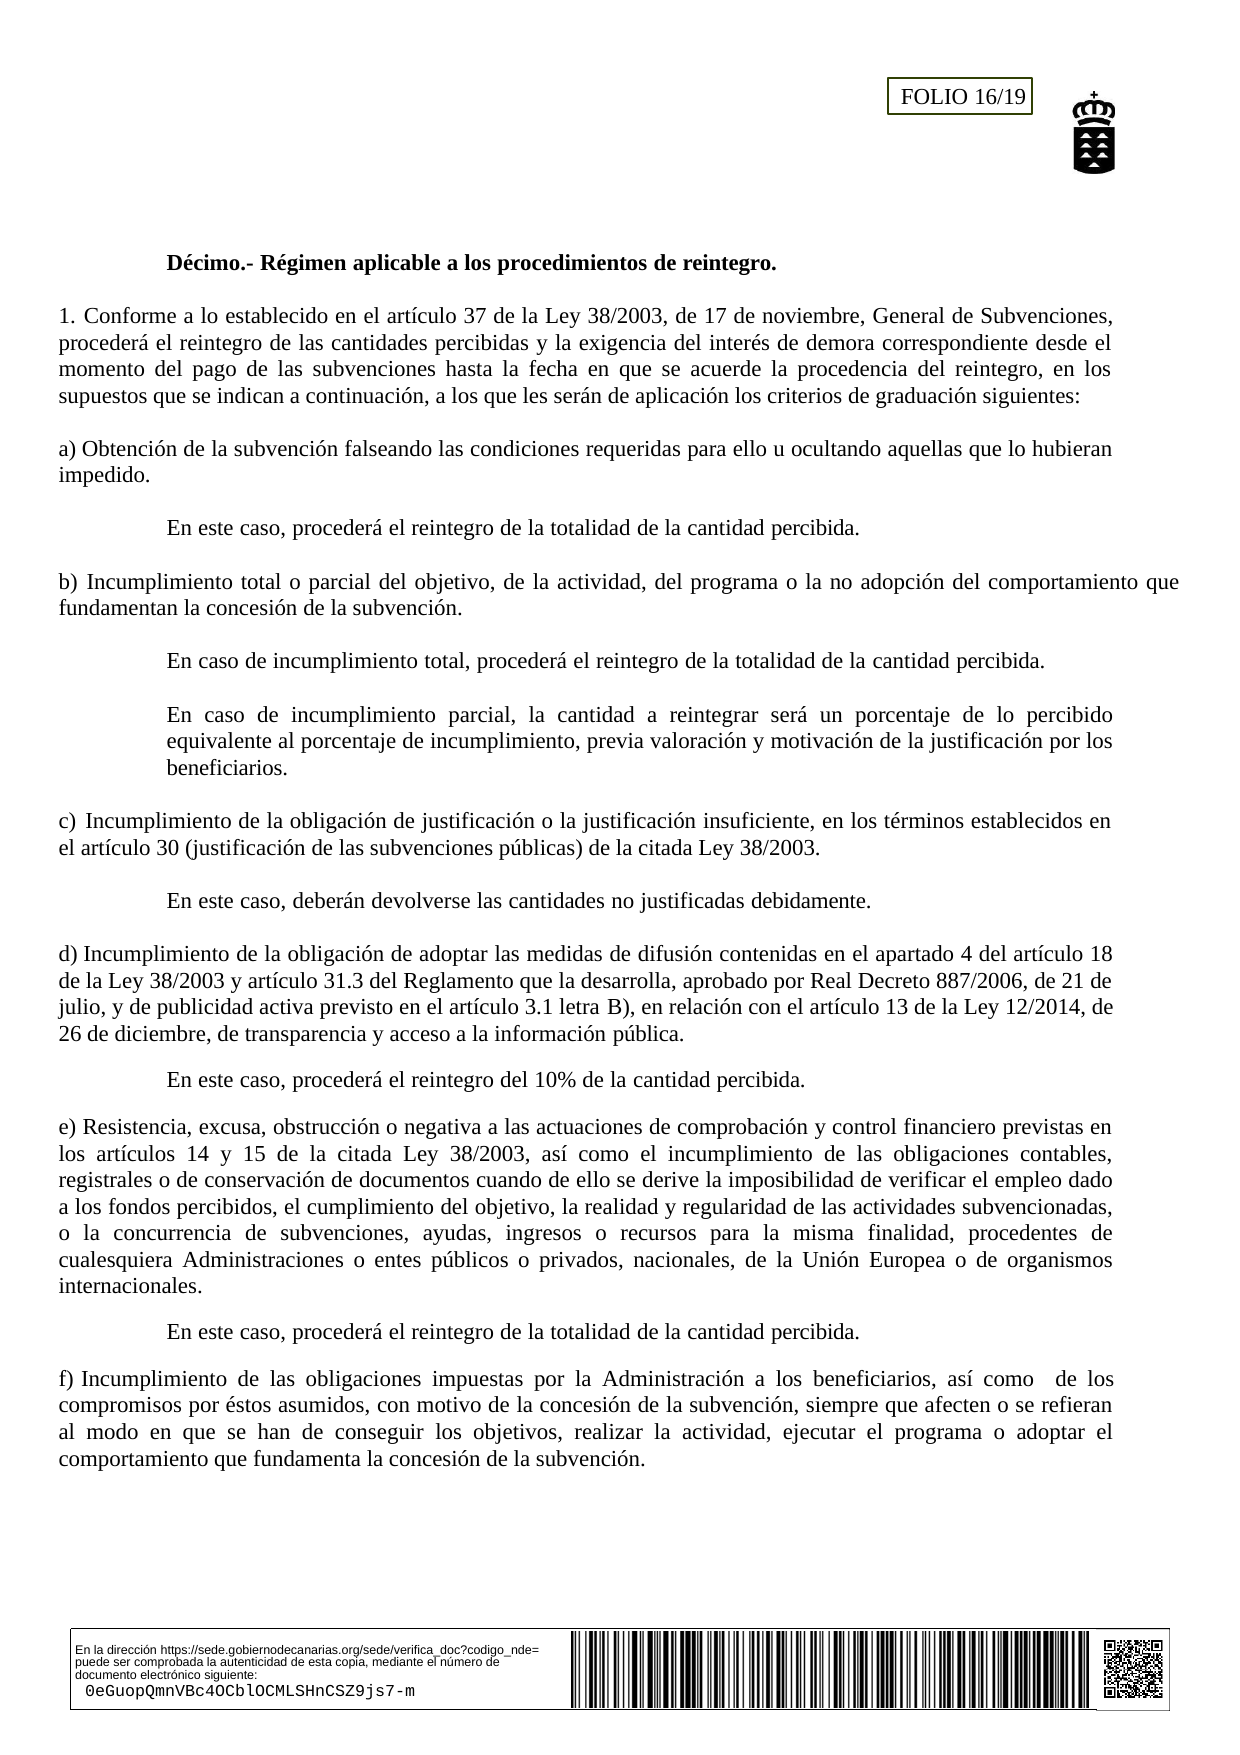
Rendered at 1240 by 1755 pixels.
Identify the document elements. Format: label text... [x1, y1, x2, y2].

subtitle Décimo.- Régimen aplicable a los procedimientos de reintegro. [166, 249, 1181, 275]
list Incumplimiento de la obligación de adoptar las medidas de difusión contenidas en el apartado 4 del artículo 18 de la Ley 38/2003 y artículo 31.3 del Reglamento que la desarrolla, aprobado por Real Decreto 887/2006, de 21 de julio, y de publicidad activa previsto en el artículo 3.1 letra B), en relación con el artículo 13 de la Ley 12/2014, de 26 de diciembre, de transparencia y acceso a la información pública. [58, 940, 1114, 1046]
text En este caso, procederá el reintegro de la totalidad de la cantidad percibida. [166, 1318, 1181, 1344]
text En este caso, procederá el reintegro de la totalidad de la cantidad percibida. [166, 514, 1181, 541]
text En caso de incumplimiento total, procederá el reintegro de la totalidad de la cantidad percibida. [166, 647, 1181, 674]
text En este caso, deberán devolverse las cantidades no justificadas debidamente. [166, 887, 1181, 913]
text En caso de incumplimiento parcial, la cantidad a reintegrar será un porcentaje de lo percibido equivalente al porcentaje de incumplimiento, previa valoración y motivación de la justificación por los beneficiarios. [166, 701, 1114, 781]
list Conforme a lo establecido en el artículo 37 de la Ley 38/2003, de 17 de noviembre, General de Subvenciones, procederá el reintegro de las cantidades percibidas y la exigencia del interés de demora correspondiente desde el momento del pago de las subvenciones hasta la fecha en que se acuerde la procedencia del reintegro, en los supuestos que se indican a continuación, a los que les serán de aplicación los criterios de graduación siguientes: [58, 302, 1114, 408]
list Incumplimiento de la obligación de justificación o la justificación insuficiente, en los términos establecidos en el artículo 30 (justificación de las subvenciones públicas) de la citada Ley 38/2003. [58, 807, 1114, 860]
list Resistencia, excusa, obstrucción o negativa a las actuaciones de comprobación y control financiero previstas en los artículos 14 y 15 de la citada Ley 38/2003, así como el incumplimiento de las obligaciones contables, registrales o de conservación de documentos cuando de ello se derive la imposibilidad de verificar el empleo dado a los fondos percibidos, el cumplimiento del objetivo, la realidad y regularidad de las actividades subvencionadas, o la concurrencia de subvenciones, ayudas, ingresos o recursos para la misma finalidad, procedentes de cualesquiera Administraciones o entes públicos o privados, nacionales, de la Unión Europea o de organismos internacionales. [58, 1113, 1114, 1299]
text En este caso, procederá el reintegro del 10% de la cantidad percibida. [166, 1066, 1181, 1092]
list Incumplimiento total o parcial del objetivo, de la actividad, del programa o la no adopción del comportamiento que fundamentan la concesión de la subvención. [58, 568, 1181, 621]
list Obtención de la subvención falseando las condiciones requeridas para ello u ocultando aquellas que lo hubieran impedido. [58, 434, 1114, 487]
list Incumplimiento de las obligaciones impuestas por la Administración a los beneficiarios, así como de los compromisos por éstos asumidos, con motivo de la concesión de la subvención, siempre que afecten o se refieran al modo en que se han de conseguir los objetivos, realizar la actividad, ejecutar el programa o adoptar el comportamiento que fundamenta la concesión de la subvención. [58, 1365, 1114, 1471]
